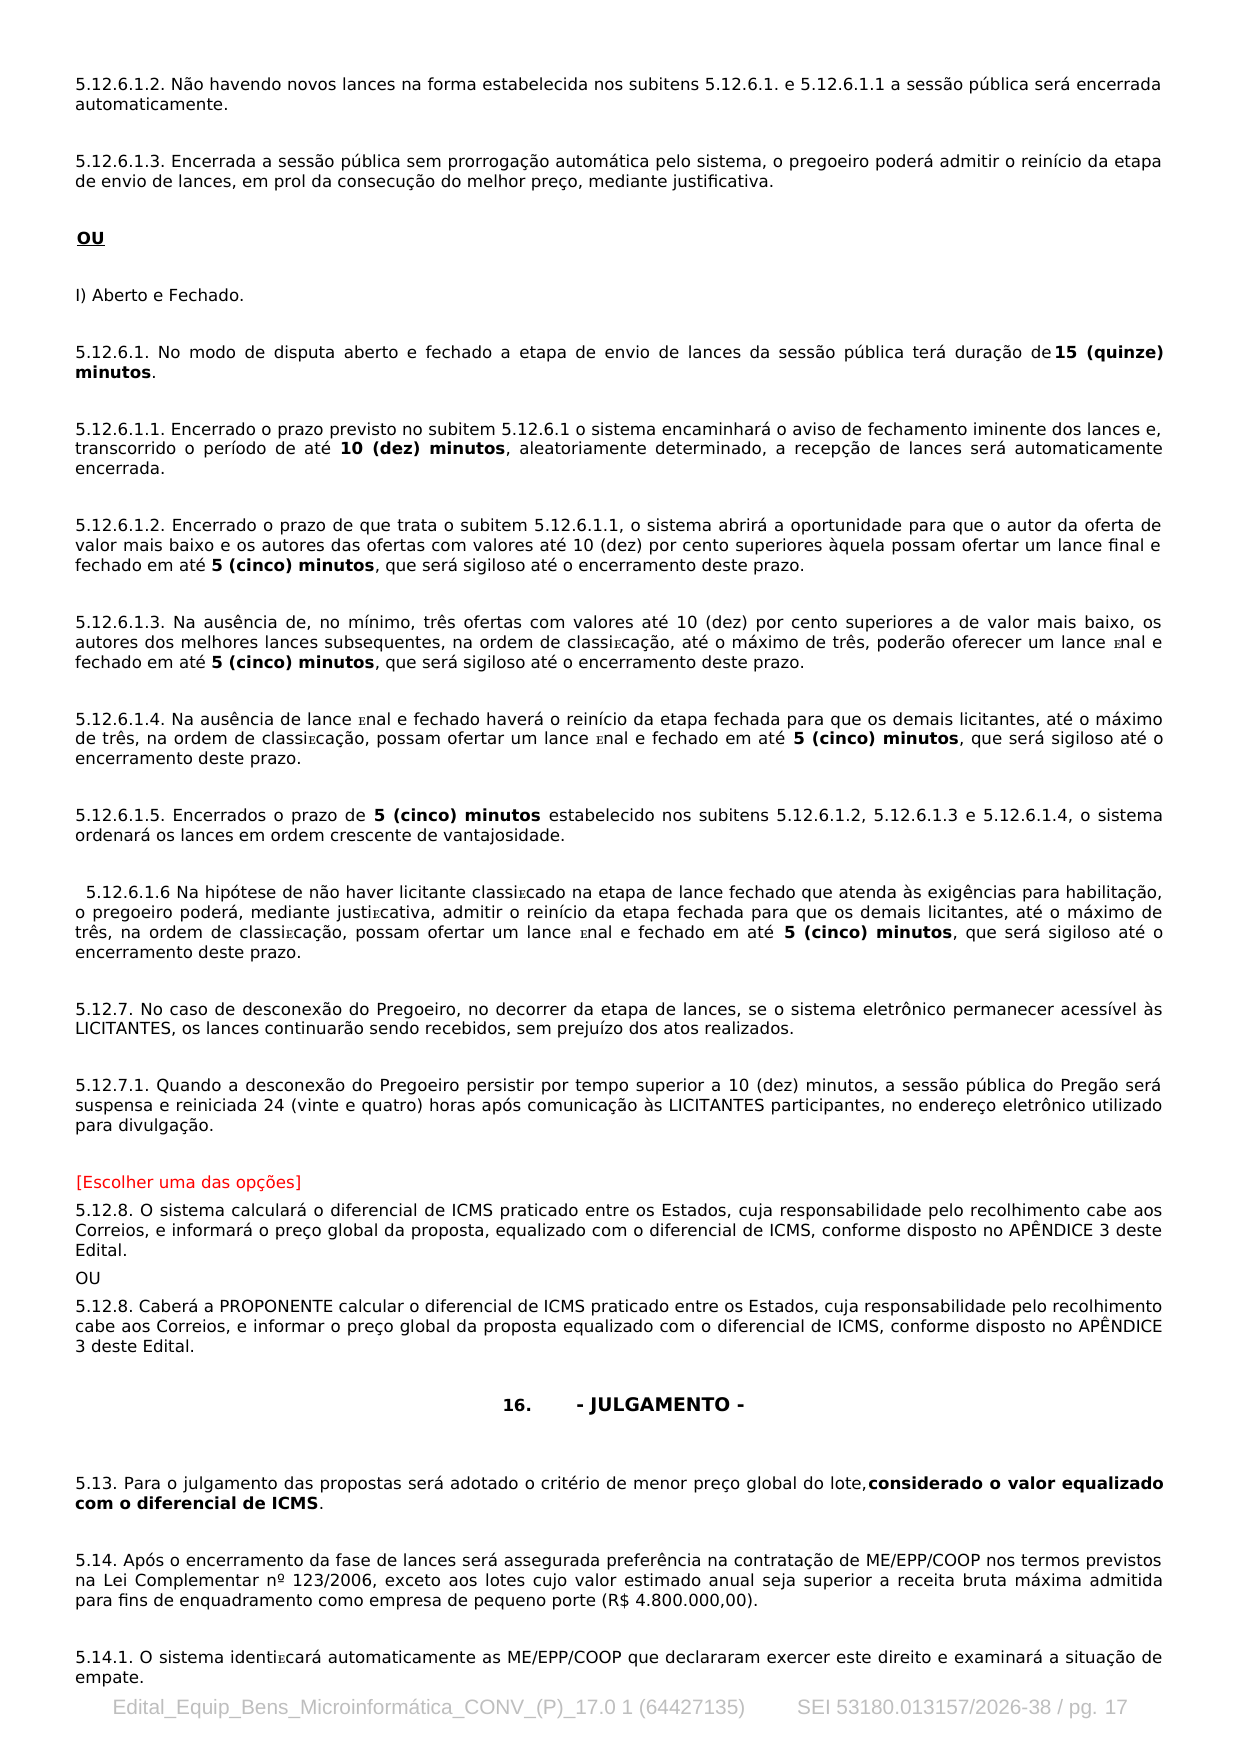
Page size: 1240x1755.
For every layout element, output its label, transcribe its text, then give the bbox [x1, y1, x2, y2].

text 5.12.6.1.3. Encerrada a sessão pública sem prorrogação automática pelo sistema, o pregoeiro poderá admitir o reinício da etapa de envio de lances, em prol da consecução do melhor preço, mediante justificativa. [75, 152, 1164, 191]
text 5.12.8. O sistema calculará o diferencial de ICMS praticado entre os Estados, cuja responsabilidade pelo recolhimento cabe aos Correios, e informará o preço global da proposta, equalizado com o diferencial de ICMS, conforme disposto no APÊNDICE 3 deste Edital. [75, 1201, 1164, 1260]
text 5.12.6.1.3. Na ausência de, no mínimo, três ofertas com valores até 10 (dez) por cento superiores a de valor mais baixo, os autores dos melhores lances subsequentes, na ordem de classicação, até o máximo de três, poderão oferecer um lance nal e fechado em até 5 (cinco) minutos, que será sigiloso até o encerramento deste prazo. [75, 613, 1164, 672]
subtitle [Escolher uma das opções] [76, 1173, 1169, 1192]
text 5.12.7.1. Quando a desconexão do Pregoeiro persistir por tempo superior a 10 (dez) minutos, a sessão pública do Pregão será suspensa e reiniciada 24 (vinte e quatro) horas após comunicação às LICITANTES participantes, no endereço eletrônico utilizado para divulgação. [75, 1076, 1164, 1135]
text 5.12.7. No caso de desconexão do Pregoeiro, no decorrer da etapa de lances, se o sistema eletrônico permanecer acessível às LICITANTES, os lances continuarão sendo recebidos, sem prejuízo dos atos realizados. [75, 999, 1164, 1039]
text 5.14. Após o encerramento da fase de lances será assegurada preferência na contratação de ME/EPP/COOP nos termos previstos na Lei Complementar nº 123/2006, exceto aos lotes cujo valor estimado anual seja superior a receita bruta máxima admitida para fins de enquadramento como empresa de pequeno porte (R$ 4.800.000,00). [75, 1551, 1164, 1610]
text 5.14.1. O sistema identicará automaticamente as ME/EPP/COOP que declararam exercer este direito e examinará a situação de empate. [75, 1648, 1164, 1687]
text 5.12.8. Caberá a PROPONENTE calcular o diferencial de ICMS praticado entre os Estados, cuja responsabilidade pelo recolhimento cabe aos Correios, e informar o preço global da proposta equalizado com o diferencial de ICMS, conforme disposto no APÊNDICE 3 deste Edital. [75, 1297, 1164, 1356]
text 5.13. Para o julgamento das propostas será adotado o critério de menor preço global do lote,considerado o valor equalizado com o diferencial de ICMS. [75, 1474, 1164, 1513]
text 5.12.6.1.6 Na hipótese de não haver licitante classicado na etapa de lance fechado que atenda às exigências para habilitação, o pregoeiro poderá, mediante justicativa, admitir o reinício da etapa fechada para que os demais licitantes, até o máximo de três, na ordem de classicação, possam ofertar um lance nal e fechado em até 5 (cinco) minutos, que será sigiloso até o encerramento deste prazo. [75, 883, 1164, 962]
text 5.12.6.1. No modo de disputa aberto e fechado a etapa de envio de lances da sessão pública terá duração de15 (quinze) minutos. [75, 343, 1164, 382]
text 5.12.6.1.1. Encerrado o prazo previsto no subitem 5.12.6.1 o sistema encaminhará o aviso de fechamento iminente dos lances e, transcorrido o período de até 10 (dez) minutos, aleatoriamente determinado, a recepção de lances será automaticamente encerrada. [75, 419, 1164, 478]
text OU [75, 1269, 1164, 1288]
text 5.12.6.1.4. Na ausência de lance nal e fechado haverá o reinício da etapa fechada para que os demais licitantes, até o máximo de três, na ordem de classicação, possam ofertar um lance nal e fechado em até 5 (cinco) minutos, que será sigiloso até o encerramento deste prazo. [75, 709, 1164, 768]
text 5.12.6.1.2. Encerrado o prazo de que trata o subitem 5.12.6.1.1, o sistema abrirá a oportunidade para que o autor da oferta de valor mais baixo e os autores das ofertas com valores até 10 (dez) por cento superiores àquela possam ofertar um lance final e fechado em até 5 (cinco) minutos, que será sigiloso até o encerramento deste prazo. [75, 516, 1164, 575]
text 5.12.6.1.5. Encerrados o prazo de 5 (cinco) minutos estabelecido nos subitens 5.12.6.1.2, 5.12.6.1.3 e 5.12.6.1.4, o sistema ordenará os lances em ordem crescente de vantajosidade. [75, 806, 1164, 845]
text I) Aberto e Fechado. [75, 286, 1164, 305]
text OU [77, 228, 1169, 248]
subtitle - JULGAMENTO - [77, 1394, 1169, 1416]
text 5.12.6.1.2. Não havendo novos lances na forma estabelecida nos subitens 5.12.6.1. e 5.12.6.1.1 a sessão pública será encerrada automaticamente. [75, 75, 1164, 114]
